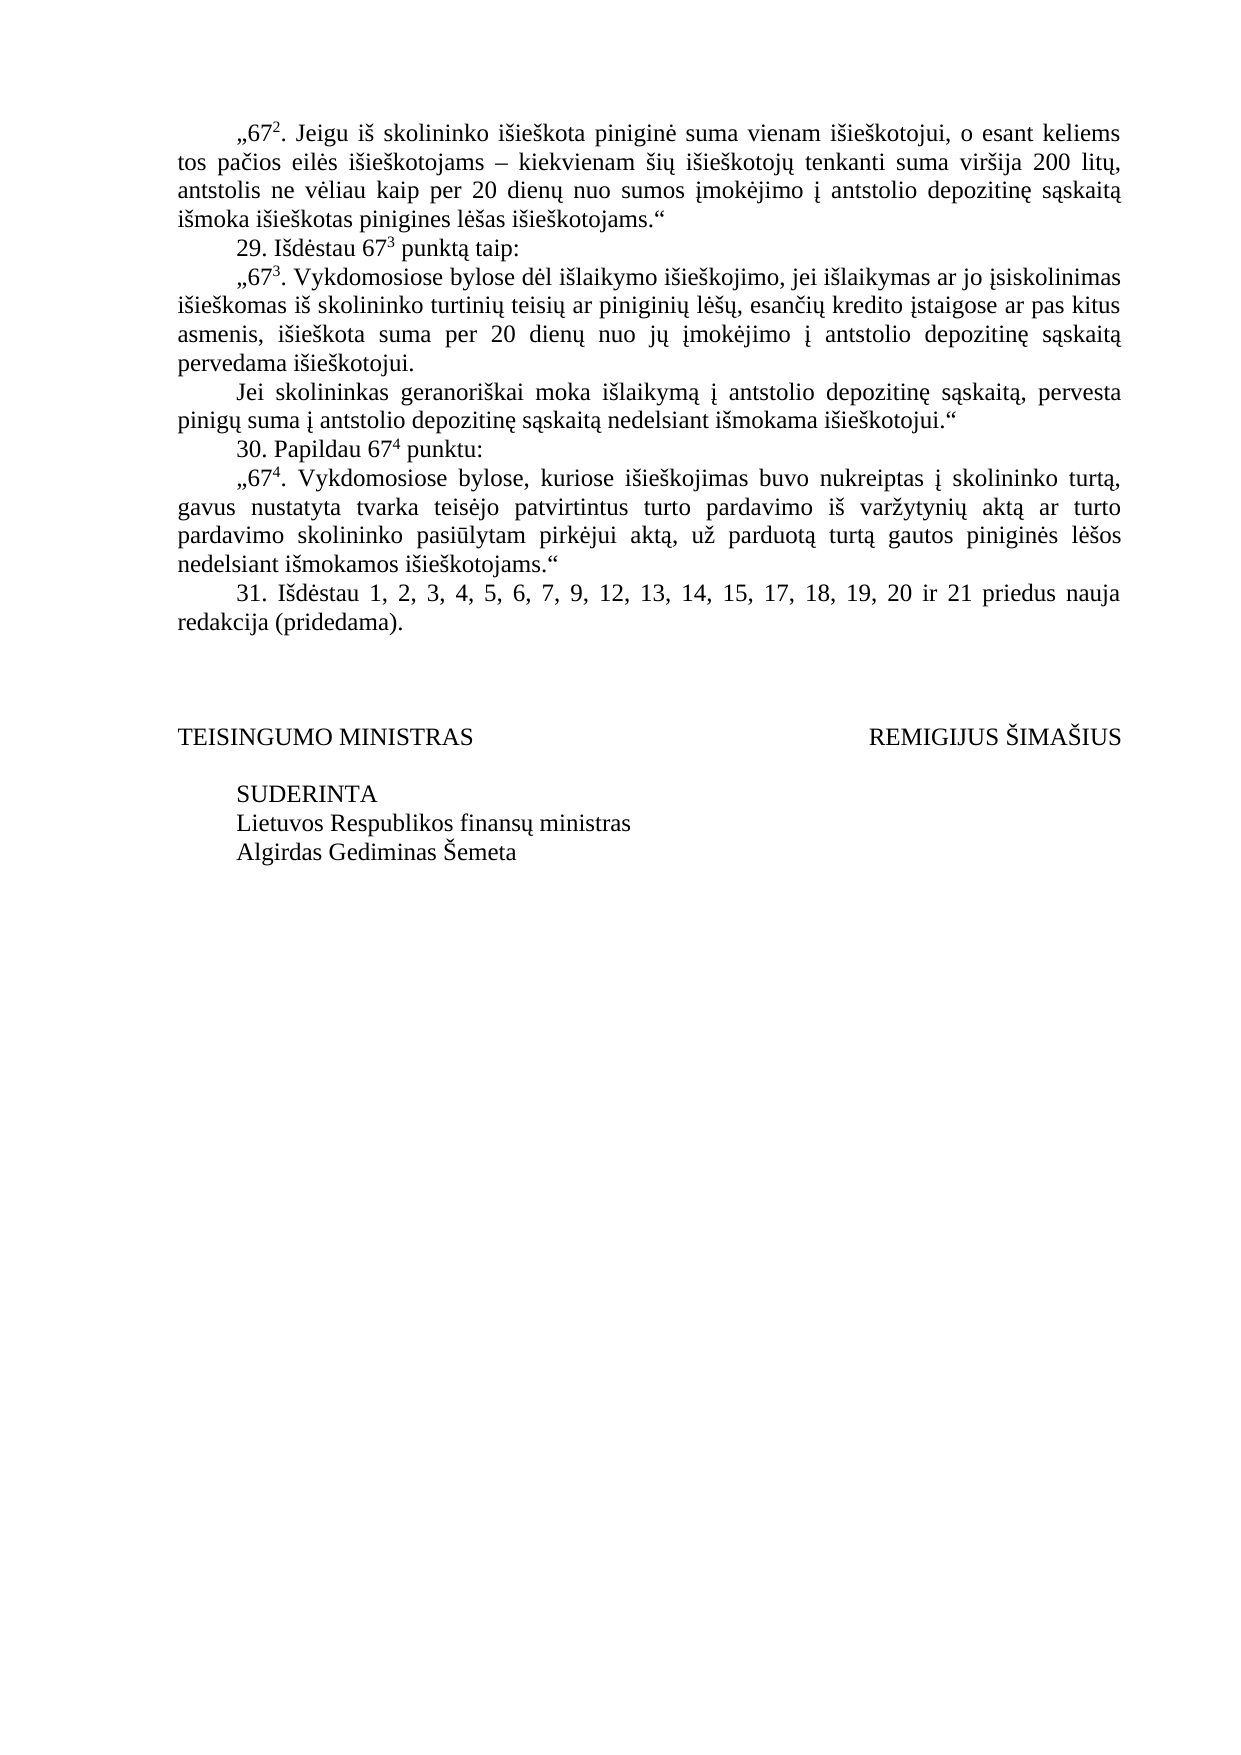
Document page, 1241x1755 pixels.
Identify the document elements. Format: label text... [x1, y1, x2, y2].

text 30. Papildau 674 punktu: [177, 434, 1122, 463]
text 31. Išdėstau 1, 2, 3, 4, 5, 6, 7, 9, 12, 13, 14, 15, 17, 18, 19, 20 ir 21 priedus nauja redakcija (pridedama). [177, 578, 1122, 636]
text SUDERINTA [177, 779, 1122, 808]
text Lietuvos Respublikos finansų ministras [177, 808, 1122, 837]
text „674. Vykdomosiose bylose, kuriose išieškojimas buvo nukreiptas į skolininko turtą, gavus nustatyta tvarka teisėjo patvirtintus turto pardavimo iš varžytynių aktą ar turto pardavimo skolininko pasiūlytam pirkėjui aktą, už parduotą turtą gautos piniginės lėšos nedelsiant išmokamos išieškotojams.“ [177, 463, 1122, 578]
text „672. Jeigu iš skolininko išieškota piniginė suma vienam išieškotojui, o esant keliems tos pačios eilės išieškotojams – kiekvienam šių išieškotojų tenkanti suma viršija 200 litų, antstolis ne vėliau kaip per 20 dienų nuo sumos įmokėjimo į antstolio depozitinę sąskaitą išmoka išieškotas pinigines lėšas išieškotojams.“ [177, 118, 1122, 233]
text TEISINGUMO MINISTRAS REMIGIJUS ŠIMAŠIUS [177, 722, 1122, 751]
text 29. Išdėstau 673 punktą taip: [177, 233, 1122, 262]
text Jei skolininkas geranoriškai moka išlaikymą į antstolio depozitinę sąskaitą, pervesta pinigų suma į antstolio depozitinę sąskaitą nedelsiant išmokama išieškotojui.“ [177, 377, 1122, 434]
text „673. Vykdomosiose bylose dėl išlaikymo išieškojimo, jei išlaikymas ar jo įsiskolinimas išieškomas iš skolininko turtinių teisių ar piniginių lėšų, esančių kredito įstaigose ar pas kitus asmenis, išieškota suma per 20 dienų nuo jų įmokėjimo į antstolio depozitinę sąskaitą pervedama išieškotojui. [177, 262, 1122, 377]
text Algirdas Gediminas Šemeta [177, 837, 1122, 866]
